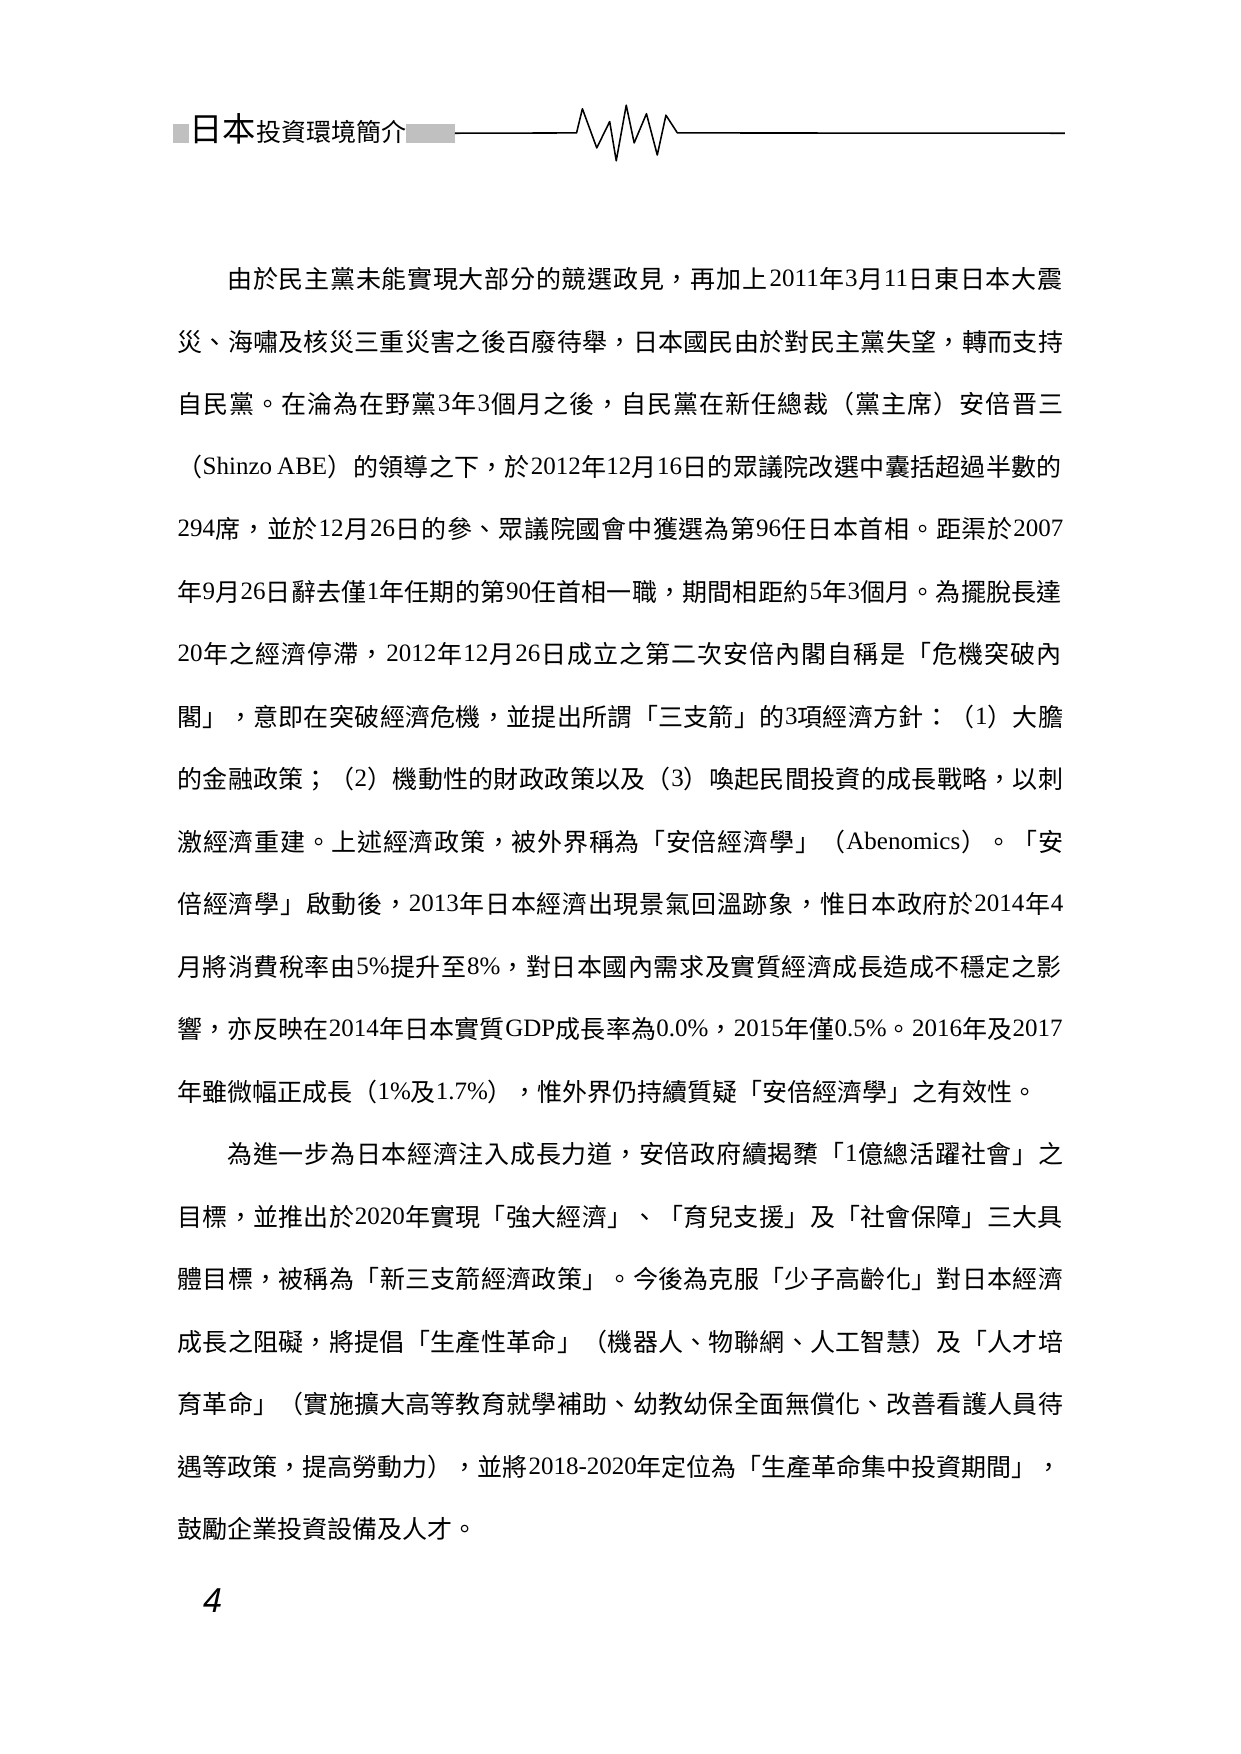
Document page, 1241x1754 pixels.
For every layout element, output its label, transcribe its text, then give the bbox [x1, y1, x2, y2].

text 為進一步為日本經濟注入成長力道，安倍政府續揭櫫「1億總活躍社會」之目標，並推出於2020年實現「強大經濟」、「育兒支援」及「社會保障」三大具體目標，被稱為「新三支箭經濟政策」。今後為克服「少子高齡化」對日本經濟成長之阻礙，將提倡「生產性革命」（機器人、物聯網、人工智慧）及「人才培育革命」（實施擴大高等教育就學補助、幼教幼保全面無償化、改善看護人員待遇等政策，提高勞動力），並將2018-2020年定位為「生產革命集中投資期間」，鼓勵企業投資設備及人才。 [177, 1111, 1063, 1549]
text 由於民主黨未能實現大部分的競選政見，再加上2011年3月11日東日本大震災、海嘯及核災三重災害之後百廢待舉，日本國民由於對民主黨失望，轉而支持自民黨。在淪為在野黨3年3個月之後，自民黨在新任總裁（黨主席）安倍晋三（Shinzo ABE）的領導之下，於2012年12月16日的眾議院改選中囊括超過半數的294席，並於12月26日的參、眾議院國會中獲選為第96任日本首相。距渠於2007年9月26日辭去僅1年任期的第90任首相一職，期間相距約5年3個月。為擺脫長達20年之經濟停滯，2012年12月26日成立之第二次安倍內閣自稱是「危機突破內閣」，意即在突破經濟危機，並提出所謂「三支箭」的3項經濟方針：（1）大膽的金融政策；（2）機動性的財政政策以及（3）喚起民間投資的成長戰略，以刺激經濟重建。上述經濟政策，被外界稱為「安倍經濟學」（Abenomics）。「安倍經濟學」啟動後，2013年日本經濟出現景氣回溫跡象，惟日本政府於2014年4月將消費稅率由5%提升至8%，對日本國內需求及實質經濟成長造成不穩定之影響，亦反映在2014年日本實質GDP成長率為0.0%，2015年僅0.5%。2016年及2017年雖微幅正成長（1%及1.7%），惟外界仍持續質疑「安倍經濟學」之有效性。 [177, 236, 1063, 1111]
